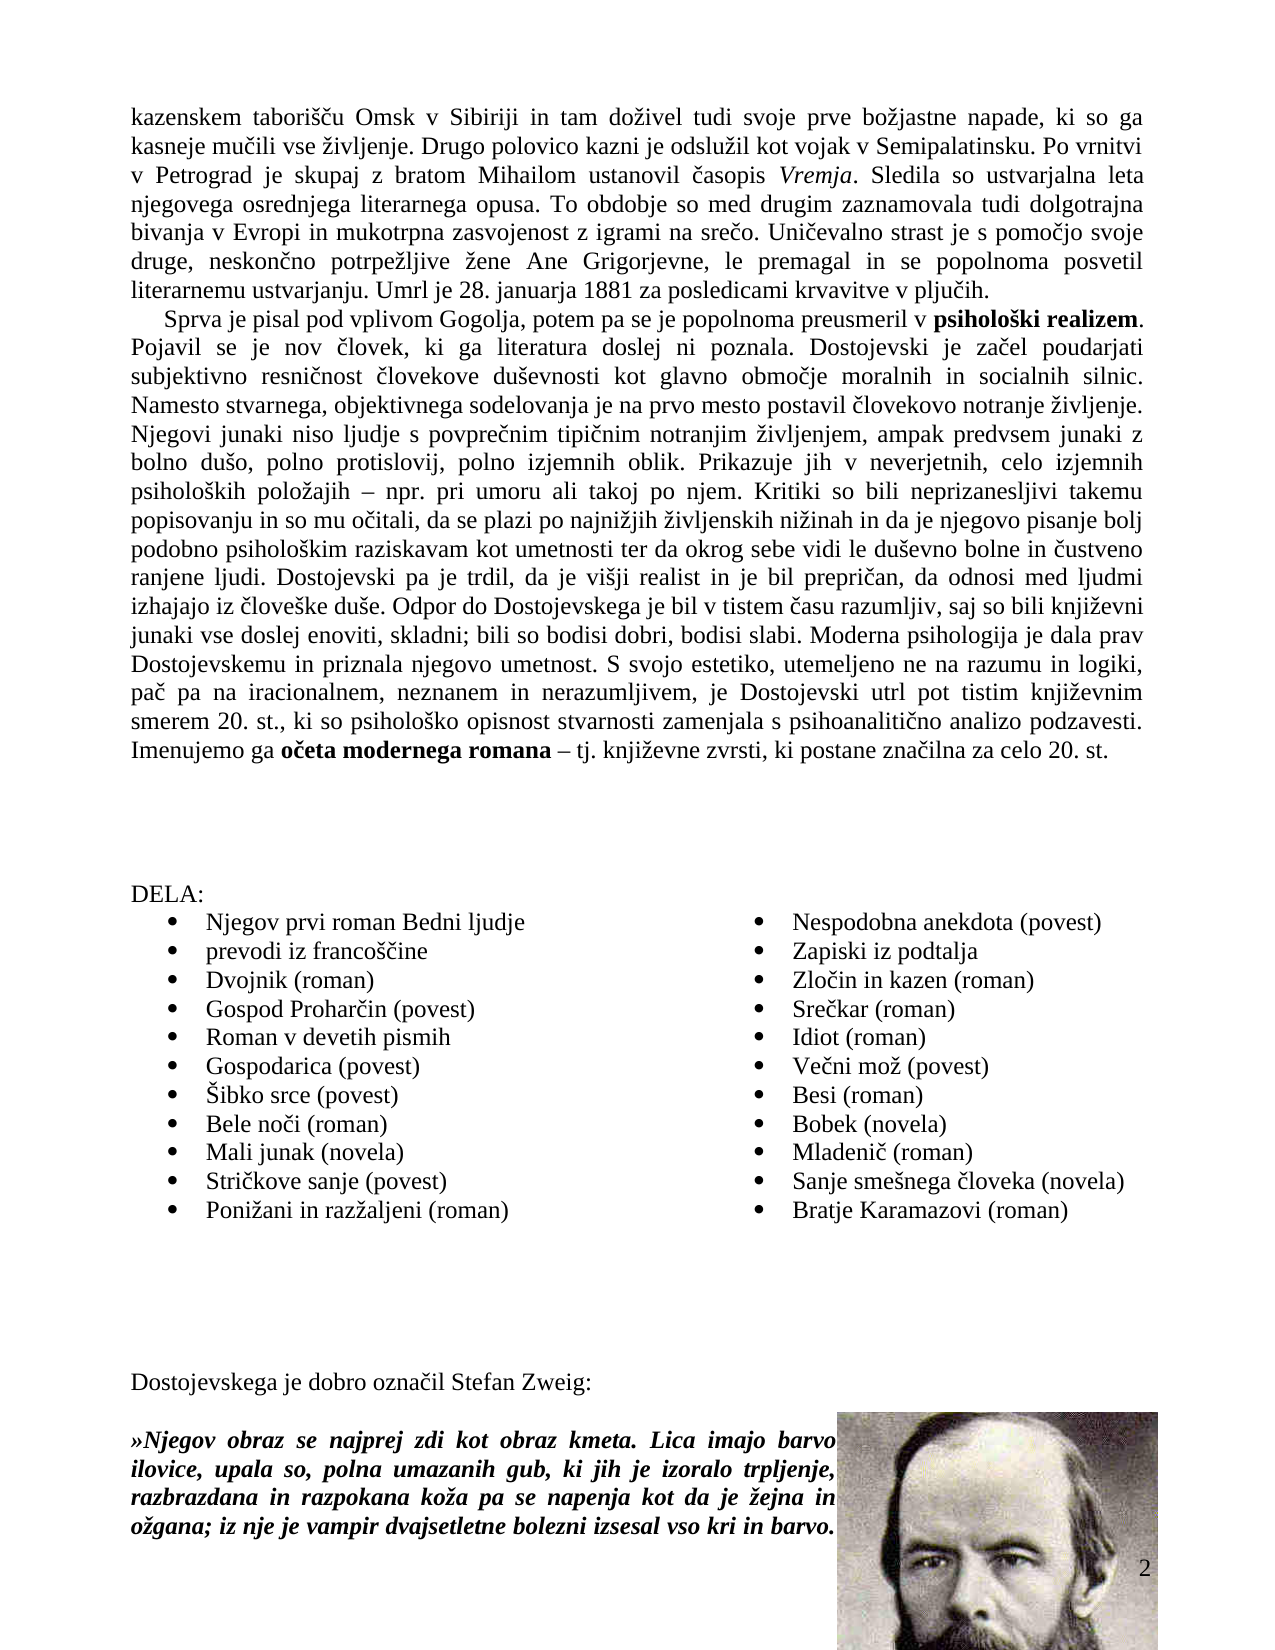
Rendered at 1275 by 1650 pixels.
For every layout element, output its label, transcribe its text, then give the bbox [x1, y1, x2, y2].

list Mladenič (roman) [754, 1137, 1144, 1166]
list Ponižani in razžaljeni (roman) [168, 1195, 558, 1224]
list Idiot (roman) [754, 1022, 1144, 1051]
list Bele noči (roman) [168, 1109, 558, 1137]
text DELA: [131, 879, 1144, 907]
text kazenskem taborišču Omsk v Sibiriji in tam doživel tudi svoje prve božjastne napade, ki so ga kasneje mučili vse življenje. Drugo polovico kazni je odslužil kot vojak v Semipalatinsku. Po vrnitvi v Petrograd je skupaj z bratom Mihailom ustanovil časopis Vremja. Sledila so ustvarjalna leta njegovega osrednjega literarnega opusa. To obdobje so med drugim zaznamovala tudi dolgotrajna bivanja v Evropi in mukotrpna zasvojenost z igrami na srečo. Uničevalno strast je s pomočjo svoje druge, neskončno potrpežljive žene Ane Grigorjevne, le premagal in se popolnoma posvetil literarnemu ustvarjanju. Umrl je 28. januarja 1881 za posledicami krvavitve v pljučih. [131, 102, 1144, 304]
list Šibko srce (povest) [168, 1080, 558, 1109]
list Besi (roman) [754, 1080, 1144, 1109]
list prevodi iz francoščine [168, 936, 558, 965]
list Nespodobna anekdota (povest) [754, 907, 1144, 936]
list Stričkove sanje (povest) [168, 1166, 558, 1195]
text Dostojevskega je dobro označil Stefan Zweig: [130, 1367, 1145, 1396]
list Roman v devetih pismih [168, 1022, 558, 1051]
list Njegov prvi roman Bedni ljudje [168, 907, 558, 936]
list Sanje smešnega človeka (novela) [754, 1166, 1144, 1195]
list Gospodarica (povest) [168, 1051, 558, 1080]
list Bobek (novela) [754, 1109, 1144, 1137]
picture [837, 1412, 1158, 1650]
text »Njegov obraz se najprej zdi kot obraz kmeta. Lica imajo barvo ilovice, upala so, polna umazanih gub, ki jih je izoralo trpljenje, razbrazdana in razpokana koža pa se napenja kot da je žejna in ožgana; iz nje je vampir dvajsetletne bolezni izsesal vso kri in barvo. [131, 1425, 837, 1540]
list Mali junak (novela) [168, 1137, 558, 1166]
list Zločin in kazen (roman) [754, 965, 1144, 994]
list Srečkar (roman) [754, 994, 1144, 1022]
list Dvojnik (roman) [168, 965, 558, 994]
list Gospod Proharčin (povest) [168, 994, 558, 1022]
list Večni mož (povest) [754, 1051, 1144, 1080]
text Sprva je pisal pod vplivom Gogolja, potem pa se je popolnoma preusmeril v psihološki realizem. Pojavil se je nov človek, ki ga literatura doslej ni poznala. Dostojevski je začel poudarjati subjektivno resničnost človekove duševnosti kot glavno območje moralnih in socialnih silnic. Namesto stvarnega, objektivnega sodelovanja je na prvo mesto postavil človekovo notranje življenje. Njegovi junaki niso ljudje s povprečnim tipičnim notranjim življenjem, ampak predvsem junaki z bolno dušo, polno protislovij, polno izjemnih oblik. Prikazuje jih v neverjetnih, celo izjemnih psiholoških položajih – npr. pri umoru ali takoj po njem. Kritiki so bili neprizanesljivi takemu popisovanju in so mu očitali, da se plazi po najnižjih življenskih nižinah in da je njegovo pisanje bolj podobno psihološkim raziskavam kot umetnosti ter da okrog sebe vidi le duševno bolne in čustveno ranjene ljudi. Dostojevski pa je trdil, da je višji realist in je bil prepričan, da odnosi med ljudmi izhajajo iz človeške duše. Odpor do Dostojevskega je bil v tistem času razumljiv, saj so bili književni junaki vse doslej enoviti, skladni; bili so bodisi dobri, bodisi slabi. Moderna psihologija je dala prav Dostojevskemu in priznala njegovo umetnost. S svojo estetiko, utemeljeno ne na razumu in logiki, pač pa na iracionalnem, neznanem in nerazumljivem, je Dostojevski utrl pot tistim književnim smerem 20. st., ki so psihološko opisnost stvarnosti zamenjala s psihoanalitično analizo podzavesti. Imenujemo ga očeta modernega romana – tj. književne zvrsti, ki postane značilna za celo 20. st. [131, 304, 1144, 764]
list Zapiski iz podtalja [754, 936, 1144, 965]
list Bratje Karamazovi (roman) [754, 1195, 1144, 1224]
